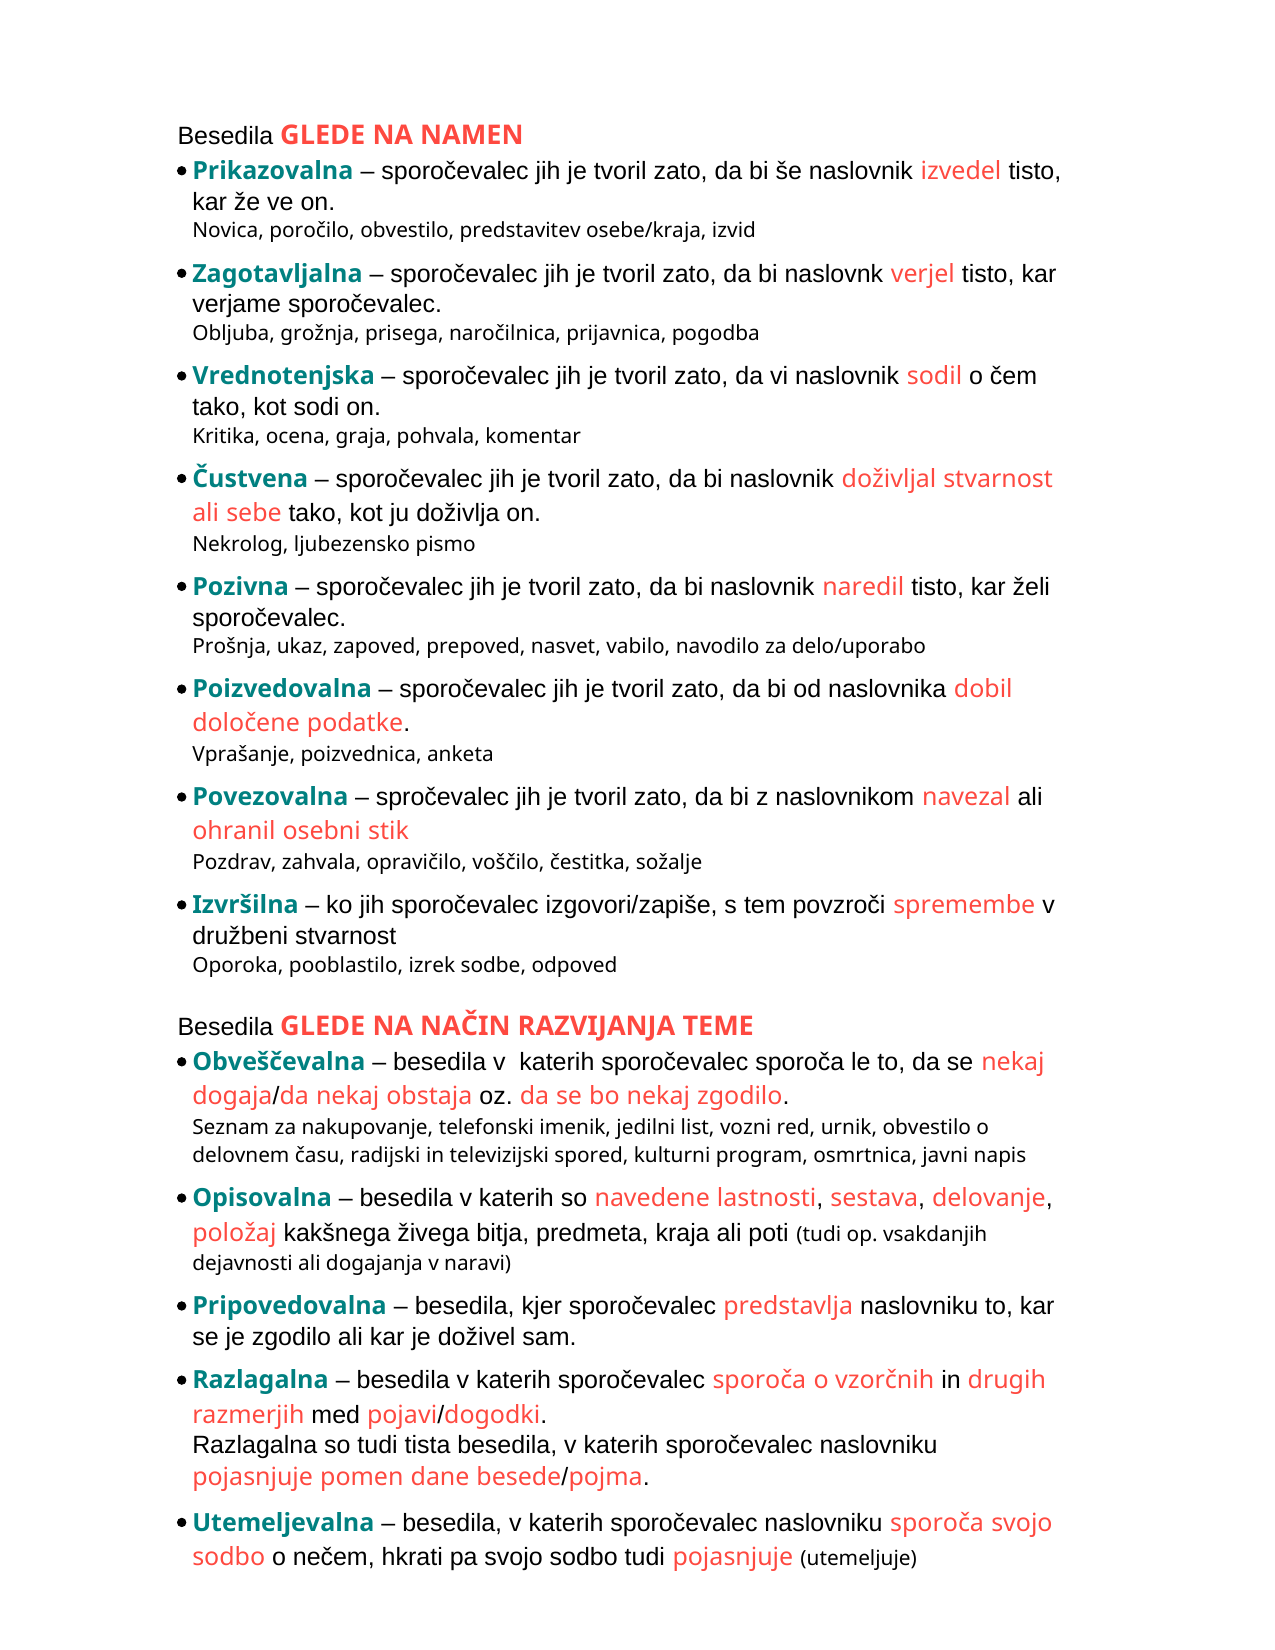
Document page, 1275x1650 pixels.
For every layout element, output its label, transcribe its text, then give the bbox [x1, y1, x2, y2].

list Čustvena – sporočevalec jih je tvoril zato, da bi naslovnik doživljal stvarnost ali sebe tako, kot ju doživlja on. [177, 461, 1063, 529]
list Opisovalna – besedila v katerih so navedene lastnosti, sestava, delovanje, položaj kakšnega živega bitja, predmeta, kraja ali poti (tudi op. vsakdanjih dejavnosti ali dogajanja v naravi) [177, 1180, 1063, 1277]
list Utemeljevalna – besedila, v katerih sporočevalec naslovniku sporoča svojo sodbo o nečem, hkrati pa svojo sodbo tudi pojasnjuje (utemeljuje) [177, 1504, 1063, 1573]
list Vrednotenjska – sporočevalec jih je tvoril zato, da vi naslovnik sodil o čem tako, kot sodi on. [177, 358, 1063, 421]
list Razlagalna so tudi tista besedila, v katerih sporočevalec naslovniku pojasnjuje pomen dane besede/pojma. [192, 1430, 1063, 1493]
list Vprašanje, poizvednica, anketa [192, 739, 1063, 768]
text Besedila GLEDE NA NAMEN [177, 116, 1063, 153]
list Pripovedovalna – besedila, kjer sporočevalec predstavlja naslovniku to, kar se je zgodilo ali kar je doživel sam. [177, 1288, 1063, 1351]
list Obveščevalna – besedila v katerih sporočevalec sporoča le to, da se nekaj dogaja/da nekaj obstaja oz. da se bo nekaj zgodilo. [177, 1044, 1063, 1112]
list Nekrolog, ljubezensko pismo [192, 529, 1063, 557]
list Pozivna – sporočevalec jih je tvoril zato, da bi naslovnik naredil tisto, kar želi sporočevalec. [177, 568, 1063, 631]
list Poizvedovalna – sporočevalec jih je tvoril zato, da bi od naslovnika dobil določene podatke. [177, 671, 1063, 739]
list Povezovalna – spročevalec jih je tvoril zato, da bi z naslovnikom navezal ali ohranil osebni stik [177, 779, 1063, 847]
list Pozdrav, zahvala, opravičilo, voščilo, čestitka, sožalje [192, 847, 1063, 876]
list Oporoka, pooblastilo, izrek sodbe, odpoved [192, 950, 1063, 978]
list Kritika, ocena, graja, pohvala, komentar [192, 421, 1063, 449]
list Izvršilna – ko jih sporočevalec izgovori/zapiše, s tem povzroči spremembe v družbeni stvarnost [177, 887, 1063, 950]
list Prikazovalna – sporočevalec jih je tvoril zato, da bi še naslovnik izvedel tisto, kar že ve on. [177, 153, 1063, 216]
list Obljuba, grožnja, prisega, naročilnica, prijavnica, pogodba [192, 318, 1063, 347]
list Novica, poročilo, obvestilo, predstavitev osebe/kraja, izvid [192, 216, 1063, 244]
list Prošnja, ukaz, zapoved, prepoved, nasvet, vabilo, navodilo za delo/uporabo [192, 631, 1063, 660]
list Zagotavljalna – sporočevalec jih je tvoril zato, da bi naslovnk verjel tisto, kar verjame sporočevalec. [177, 255, 1063, 318]
list Razlagalna – besedila v katerih sporočevalec sporoča o vzorčnih in drugih razmerjih med pojavi/dogodki. [177, 1362, 1063, 1430]
text Besedila GLEDE NA NAČIN RAZVIJANJA TEME [177, 1007, 1063, 1044]
list Seznam za nakupovanje, telefonski imenik, jedilni list, vozni red, urnik, obvestilo o delovnem času, radijski in televizijski spored, kulturni program, osmrtnica, javni napis [192, 1112, 1063, 1169]
